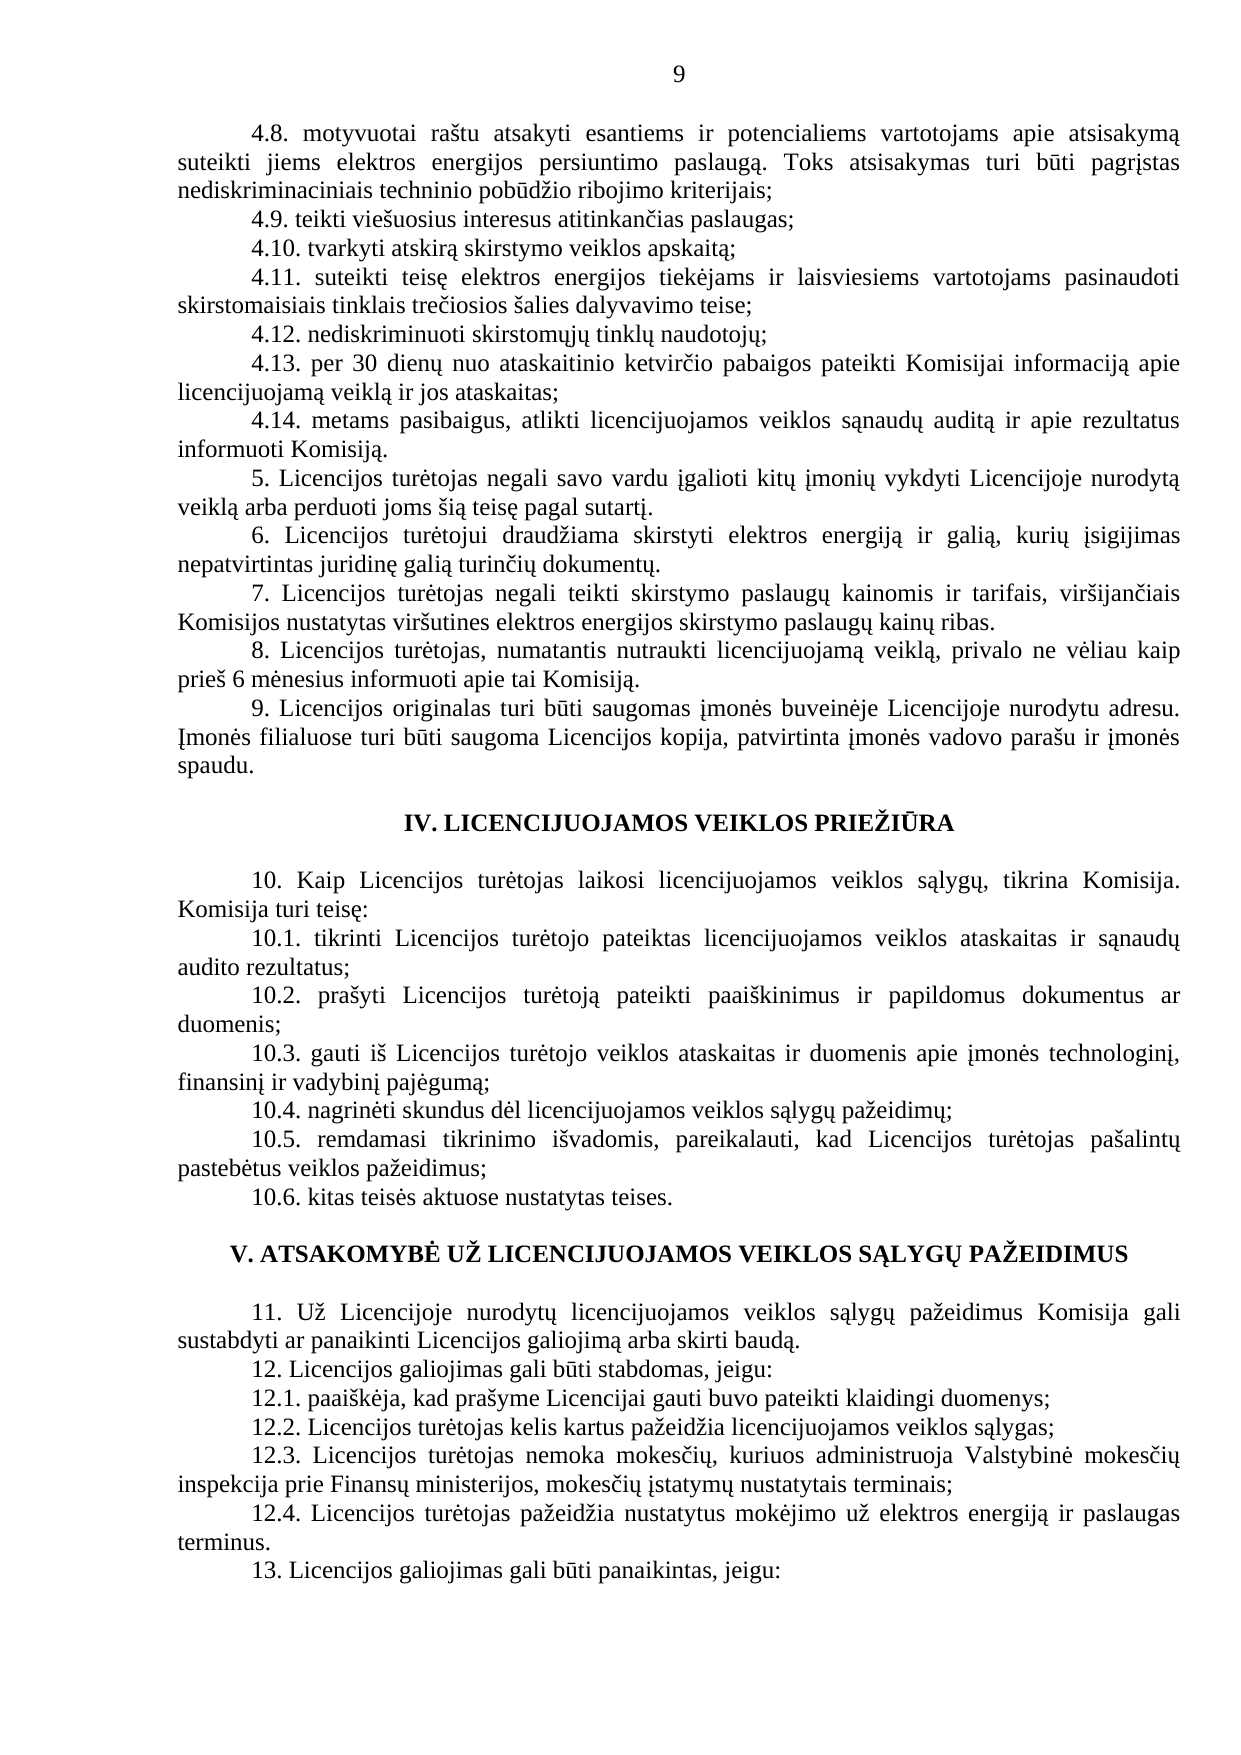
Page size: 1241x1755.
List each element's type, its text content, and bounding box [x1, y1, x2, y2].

text V. ATSAKOMYBĖ UŽ LICENCIJUOJAMOS VEIKLOS SĄLYGŲ PAŽEIDIMUS [177, 1239, 1181, 1268]
text 10.3. gauti iš Licencijos turėtojo veiklos ataskaitas ir duomenis apie įmonės technologinį, finansinį ir vadybinį pajėgumą; [177, 1038, 1181, 1096]
text IV. LICENCIJUOJAMOS VEIKLOS PRIEŽIŪRA [177, 808, 1181, 837]
text 10.6. kitas teisės aktuose nustatytas teises. [177, 1182, 1181, 1211]
text 12.2. Licencijos turėtojas kelis kartus pažeidžia licencijuojamos veiklos sąlygas; [177, 1412, 1181, 1441]
text 4.12. nediskriminuoti skirstomųjų tinklų naudotojų; [177, 319, 1181, 348]
text 4.8. motyvuotai raštu atsakyti esantiems ir potencialiems vartotojams apie atsisakymą suteikti jiems elektros energijos persiuntimo paslaugą. Toks atsisakymas turi būti pagrįstas nediskriminaciniais techninio pobūdžio ribojimo kriterijais; [177, 118, 1181, 204]
text 4.11. suteikti teisę elektros energijos tiekėjams ir laisviesiems vartotojams pasinaudoti skirstomaisiais tinklais trečiosios šalies dalyvavimo teise; [177, 262, 1181, 319]
text 4.14. metams pasibaigus, atlikti licencijuojamos veiklos sąnaudų auditą ir apie rezultatus informuoti Komisiją. [177, 406, 1181, 463]
text 10.2. prašyti Licencijos turėtoją pateikti paaiškinimus ir papildomus dokumentus ar duomenis; [177, 981, 1181, 1038]
text 10.1. tikrinti Licencijos turėtojo pateiktas licencijuojamos veiklos ataskaitas ir sąnaudų audito rezultatus; [177, 923, 1181, 981]
text 12.4. Licencijos turėtojas pažeidžia nustatytus mokėjimo už elektros energiją ir paslaugas terminus. [177, 1498, 1181, 1556]
text 11. Už Licencijoje nurodytų licencijuojamos veiklos sąlygų pažeidimus Komisija gali sustabdyti ar panaikinti Licencijos galiojimą arba skirti baudą. [177, 1297, 1181, 1354]
text 12.3. Licencijos turėtojas nemoka mokesčių, kuriuos administruoja Valstybinė mokesčių inspekcija prie Finansų ministerijos, mokesčių įstatymų nustatytais terminais; [177, 1441, 1181, 1498]
text 4.10. tvarkyti atskirą skirstymo veiklos apskaitą; [177, 233, 1181, 262]
text 10. Kaip Licencijos turėtojas laikosi licencijuojamos veiklos sąlygų, tikrina Komisija. Komisija turi teisę: [177, 866, 1181, 923]
text 5. Licencijos turėtojas negali savo vardu įgalioti kitų įmonių vykdyti Licencijoje nurodytą veiklą arba perduoti joms šią teisę pagal sutartį. [177, 463, 1181, 521]
text 13. Licencijos galiojimas gali būti panaikintas, jeigu: [177, 1556, 1181, 1584]
text 12. Licencijos galiojimas gali būti stabdomas, jeigu: [177, 1354, 1181, 1383]
text 10.4. nagrinėti skundus dėl licencijuojamos veiklos sąlygų pažeidimų; [177, 1096, 1181, 1124]
text 10.5. remdamasi tikrinimo išvadomis, pareikalauti, kad Licencijos turėtojas pašalintų pastebėtus veiklos pažeidimus; [177, 1124, 1181, 1182]
text 7. Licencijos turėtojas negali teikti skirstymo paslaugų kainomis ir tarifais, viršijančiais Komisijos nustatytas viršutines elektros energijos skirstymo paslaugų kainų ribas. [177, 578, 1181, 636]
text 4.13. per 30 dienų nuo ataskaitinio ketvirčio pabaigos pateikti Komisijai informaciją apie licencijuojamą veiklą ir jos ataskaitas; [177, 348, 1181, 406]
text 9. Licencijos originalas turi būti saugomas įmonės buveinėje Licencijoje nurodytu adresu. Įmonės filialuose turi būti saugoma Licencijos kopija, patvirtinta įmonės vadovo parašu ir įmonės spaudu. [177, 693, 1181, 779]
text 4.9. teikti viešuosius interesus atitinkančias paslaugas; [177, 204, 1181, 233]
text 12.1. paaiškėja, kad prašyme Licencijai gauti buvo pateikti klaidingi duomenys; [177, 1383, 1181, 1412]
text 8. Licencijos turėtojas, numatantis nutraukti licencijuojamą veiklą, privalo ne vėliau kaip prieš 6 mėnesius informuoti apie tai Komisiją. [177, 636, 1181, 693]
text 6. Licencijos turėtojui draudžiama skirstyti elektros energiją ir galią, kurių įsigijimas nepatvirtintas juridinę galią turinčių dokumentų. [177, 521, 1181, 578]
